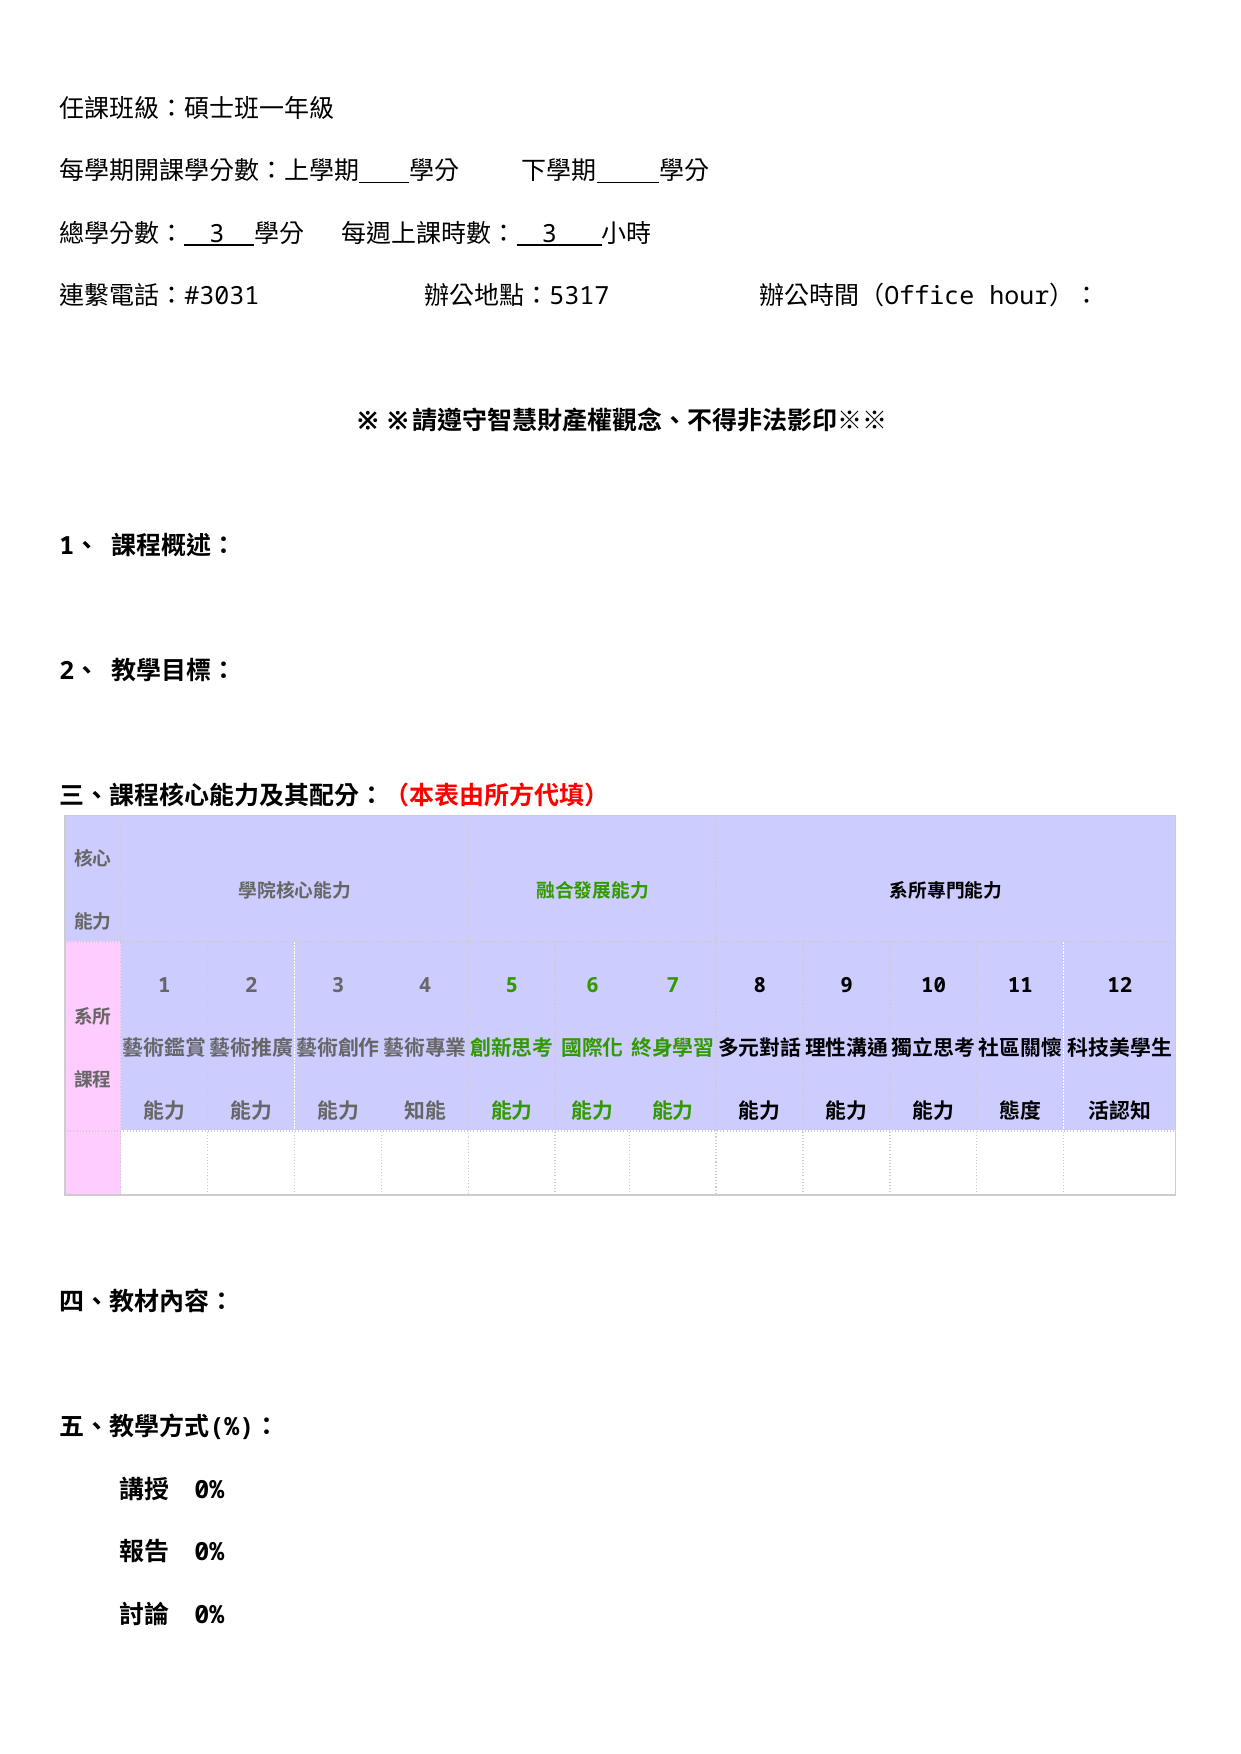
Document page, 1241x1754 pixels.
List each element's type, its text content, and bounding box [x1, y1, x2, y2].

table_header 核心能力 [66, 816, 121, 941]
table_cell 2 藝術推廣能力 [208, 941, 294, 1130]
table_cell 12 科技美學生活認知 [1064, 941, 1175, 1130]
table_header 融合發展能力 [468, 816, 716, 941]
table_cell 8 多元對話能力 [716, 941, 803, 1130]
table_cell [121, 1130, 208, 1194]
table_cell 5 創新思考能力 [468, 941, 555, 1130]
list 教學目標： [59, 627, 1181, 689]
text 報告 0% [59, 1508, 1181, 1571]
text 四、教材內容： [59, 1258, 1181, 1321]
table_cell 4 藝術專業知能 [381, 941, 468, 1130]
table_cell [803, 1130, 890, 1194]
text 三、課程核心能力及其配分：（本表由所方代填） [59, 752, 1181, 814]
table_cell 1 藝術鑑賞能力 [121, 941, 208, 1130]
table_cell [295, 1130, 381, 1194]
table_cell [629, 1130, 716, 1194]
table_cell [555, 1130, 629, 1194]
table_cell [890, 1130, 977, 1194]
table_cell 9 理性溝通能力 [803, 941, 890, 1130]
list 課程概述： [59, 502, 1181, 564]
text 每學期開課學分數：上學期 學分 下學期 學分 [59, 127, 1181, 189]
text 五、教學方式(%)： [59, 1383, 1181, 1446]
table_cell 10 獨立思考能力 [890, 941, 977, 1130]
table_cell 3 藝術創作能力 [295, 941, 381, 1130]
table_cell [66, 1130, 121, 1194]
table_cell 11 社區關懷態度 [977, 941, 1063, 1130]
table_cell 7 終身學習能力 [629, 941, 716, 1130]
text ※※請遵守智慧財產權觀念、不得非法影印※※ [59, 377, 1181, 439]
text 總學分數： 3 學分 每週上課時數： 3 小時 [59, 189, 1181, 252]
table_cell [1064, 1130, 1175, 1194]
text 講授 0% [59, 1446, 1181, 1508]
table_header 學院核心能力 [121, 816, 468, 941]
table_cell [381, 1130, 468, 1194]
text 討論 0% [59, 1571, 1181, 1633]
table_cell [208, 1130, 294, 1194]
table_cell [977, 1130, 1063, 1194]
table_cell [468, 1130, 555, 1194]
table_cell 系所課程 [66, 941, 121, 1130]
table_cell 6 國際化能力 [555, 941, 629, 1130]
table_header 系所專門能力 [716, 816, 1175, 941]
text 連繫電話：#3031 辦公地點：5317 辦公時間（Office hour）： [59, 252, 1181, 314]
text 任課班級：碩士班一年級 [59, 64, 1181, 127]
table_cell [716, 1130, 803, 1194]
